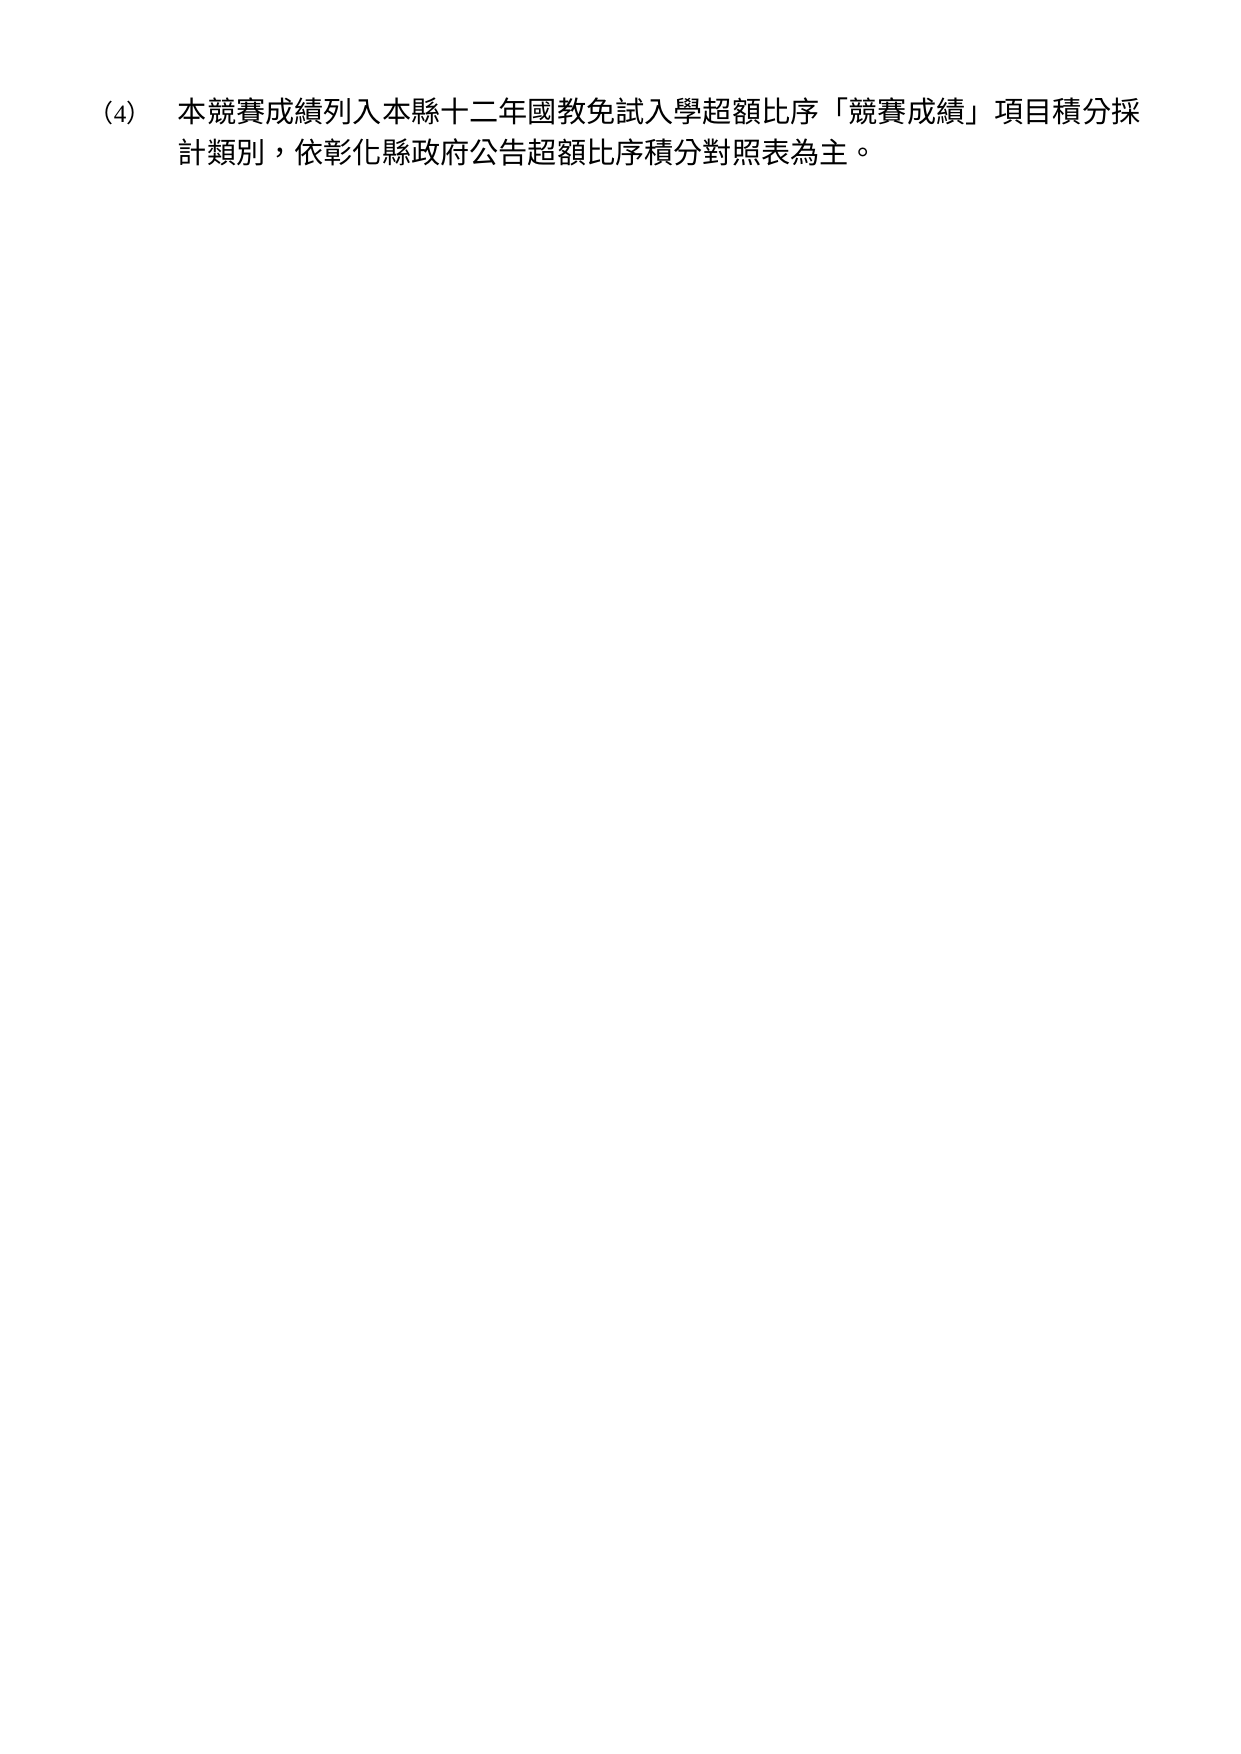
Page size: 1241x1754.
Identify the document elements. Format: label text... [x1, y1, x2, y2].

list 本競賽成績列入本縣十二年國教免試入學超額比序「競賽成績」項目積分採計類別，依彰化縣政府公告超額比序積分對照表為主。 [89, 89, 1152, 172]
